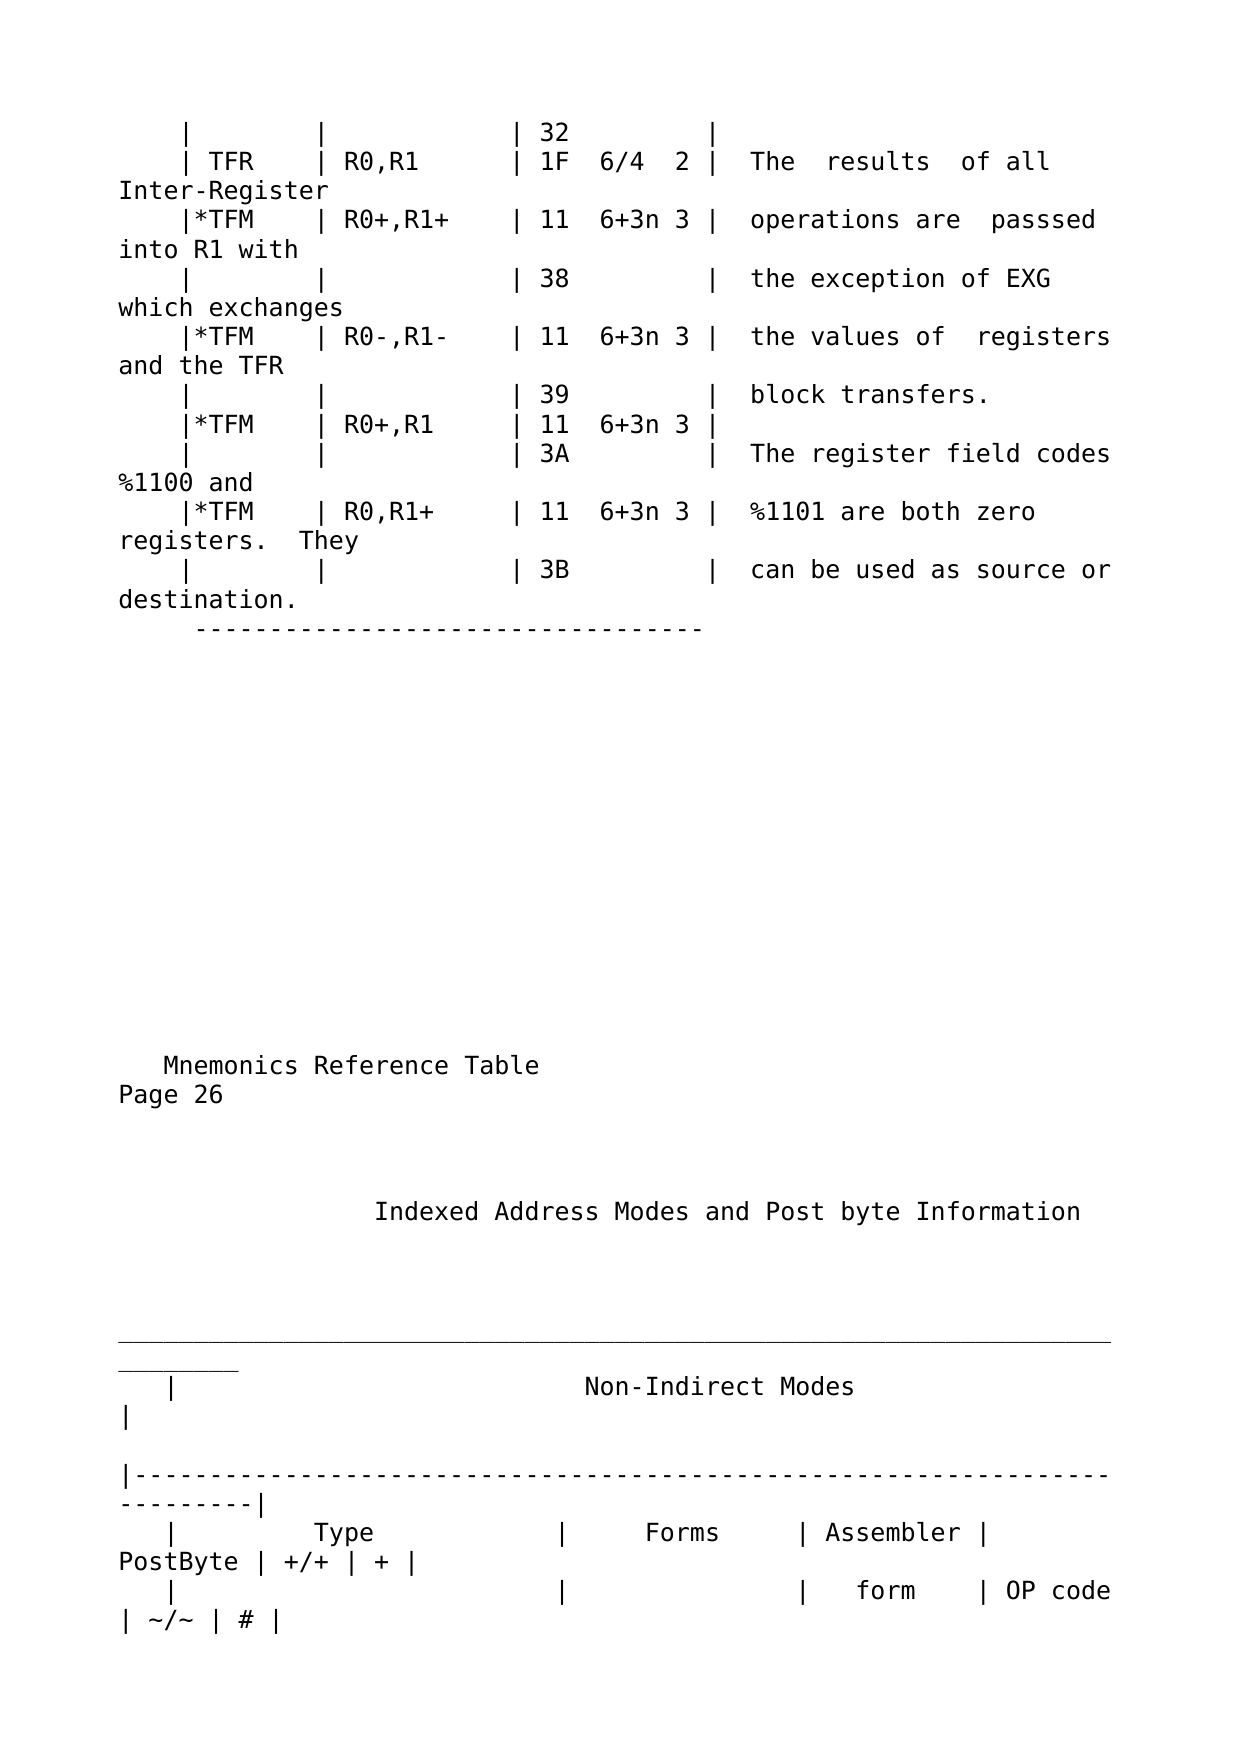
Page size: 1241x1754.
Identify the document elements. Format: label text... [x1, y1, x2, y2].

text | | | 32 | | TFR | R0,R1 | 1F 6/4 2 | The results of all Inter-Register |*TFM | R0+,R1+ | 11 6+3n 3 | operations are passsed into R1 with | | | 38 | the exception of EXG which exchanges |*TFM | R0-,R1- | 11 6+3n 3 | the values of registers and the TFR | | | 39 | block transfers. |*TFM | R0+,R1 | 11 6+3n 3 | | | | 3A | The register field codes %1100 and |*TFM | R0,R1+ | 11 6+3n 3 | %1101 are both zero registers. They | | | 3B | can be used as source or destination. ---------------------------------- Mnemonics Reference Table Page 26 Indexed Address Modes and Post byte Information __________________________________________________________________________ | Non-Indirect Modes | |--------------------------------------------------------------------------| | Type | Forms | Assembler | PostByte | +/+ | + | | | | form | OP code | ~/~ | # | [118, 118, 1122, 1635]
